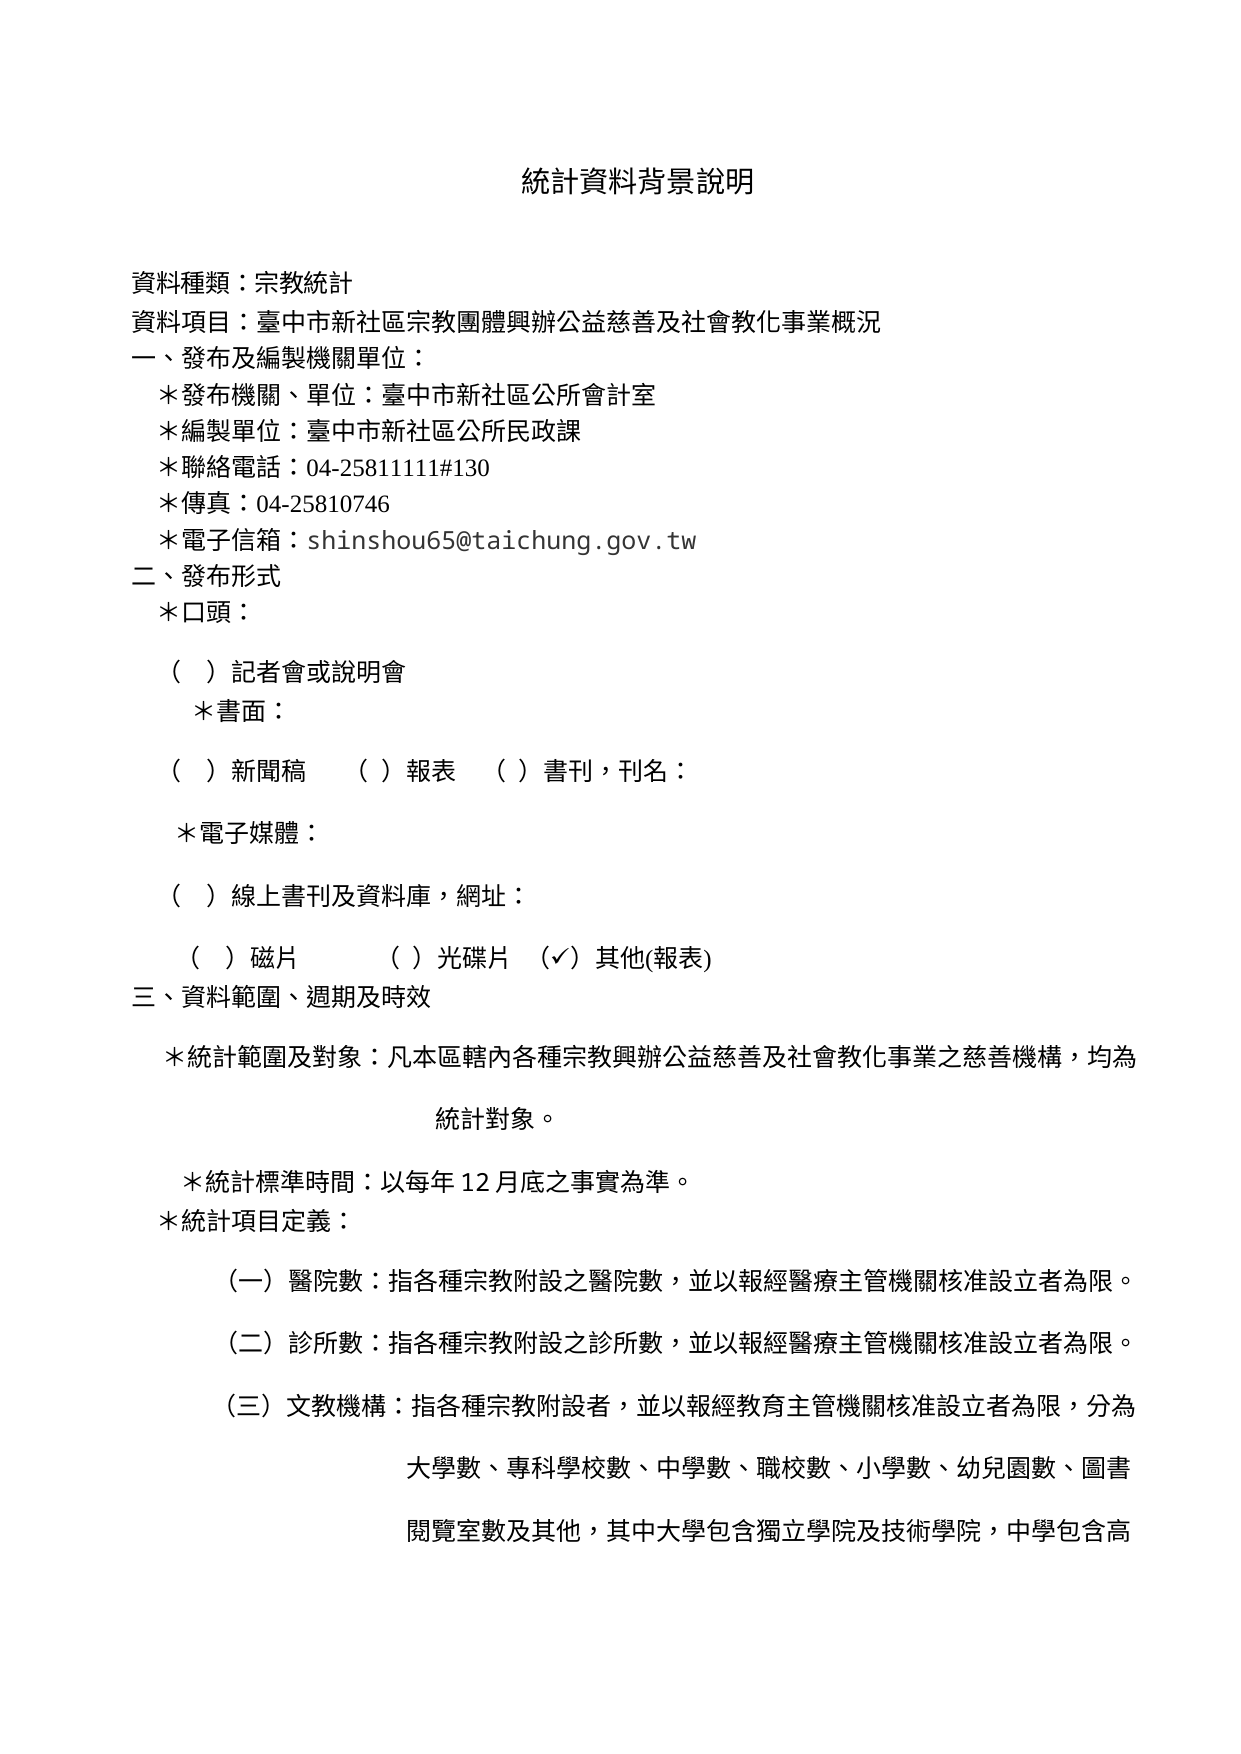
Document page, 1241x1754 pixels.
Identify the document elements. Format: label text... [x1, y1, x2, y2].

text 統計對象。 [150, 1076, 1144, 1139]
text （ ）線上書刊及資料庫，網址： [131, 853, 1144, 915]
text ＊統計項目定義： [131, 1201, 1144, 1238]
text 統計資料背景說明 [131, 158, 1144, 201]
text ＊聯絡電話：04-25811111#130 [131, 448, 1144, 484]
text （三）文教機構：指各種宗教附設者，並以報經教育主管機關核准設立者為限，分為 [184, 1363, 1144, 1425]
text 資料項目：臺中市新社區宗教團體興辦公益慈善及社會教化事業概況 [131, 303, 1144, 339]
text 大學數、專科學校數、中學數、職校數、小學數、幼兒園數、圖書閱覽室數及其他，其中大學包含獨立學院及技術學院，中學包含高 [406, 1425, 1144, 1550]
text （ ）新聞稿 （ ）報表 （ ）書刊，刊名： [131, 728, 1144, 790]
text 三、資料範圍、週期及時效 [131, 978, 1144, 1014]
text （二）診所數：指各種宗教附設之診所數，並以報經醫療主管機關核准設立者為限。 [184, 1300, 1144, 1363]
text （ ）記者會或說明會 [131, 629, 1144, 691]
text ＊電子媒體： [162, 790, 1144, 853]
text ＊書面： [131, 691, 1144, 728]
text （一）醫院數：指各種宗教附設之醫院數，並以報經醫療主管機關核准設立者為限。 [184, 1238, 1144, 1300]
text ＊統計範圍及對象：凡本區轄內各種宗教興辦公益慈善及社會教化事業之慈善機構，均為 [150, 1014, 1144, 1076]
text 資料種類：宗教統計 [131, 240, 1144, 303]
text ＊統計標準時間：以每年12月底之事實為準。 [150, 1139, 1144, 1201]
text （ ）磁片 （ ）光碟片 （）其他(報表) [131, 915, 1178, 978]
text ＊口頭： [131, 593, 1144, 629]
text ＊編製單位：臺中市新社區公所民政課 [131, 411, 1144, 448]
text 二、發布形式 [131, 556, 1144, 593]
text 一、發布及編製機關單位： [131, 339, 1144, 375]
text ＊發布機關、單位：臺中市新社區公所會計室 [131, 375, 1144, 411]
text ＊傳真：04-25810746 [131, 484, 1144, 520]
text ＊電子信箱：shinshou65@taichung.gov.tw [131, 520, 1144, 556]
